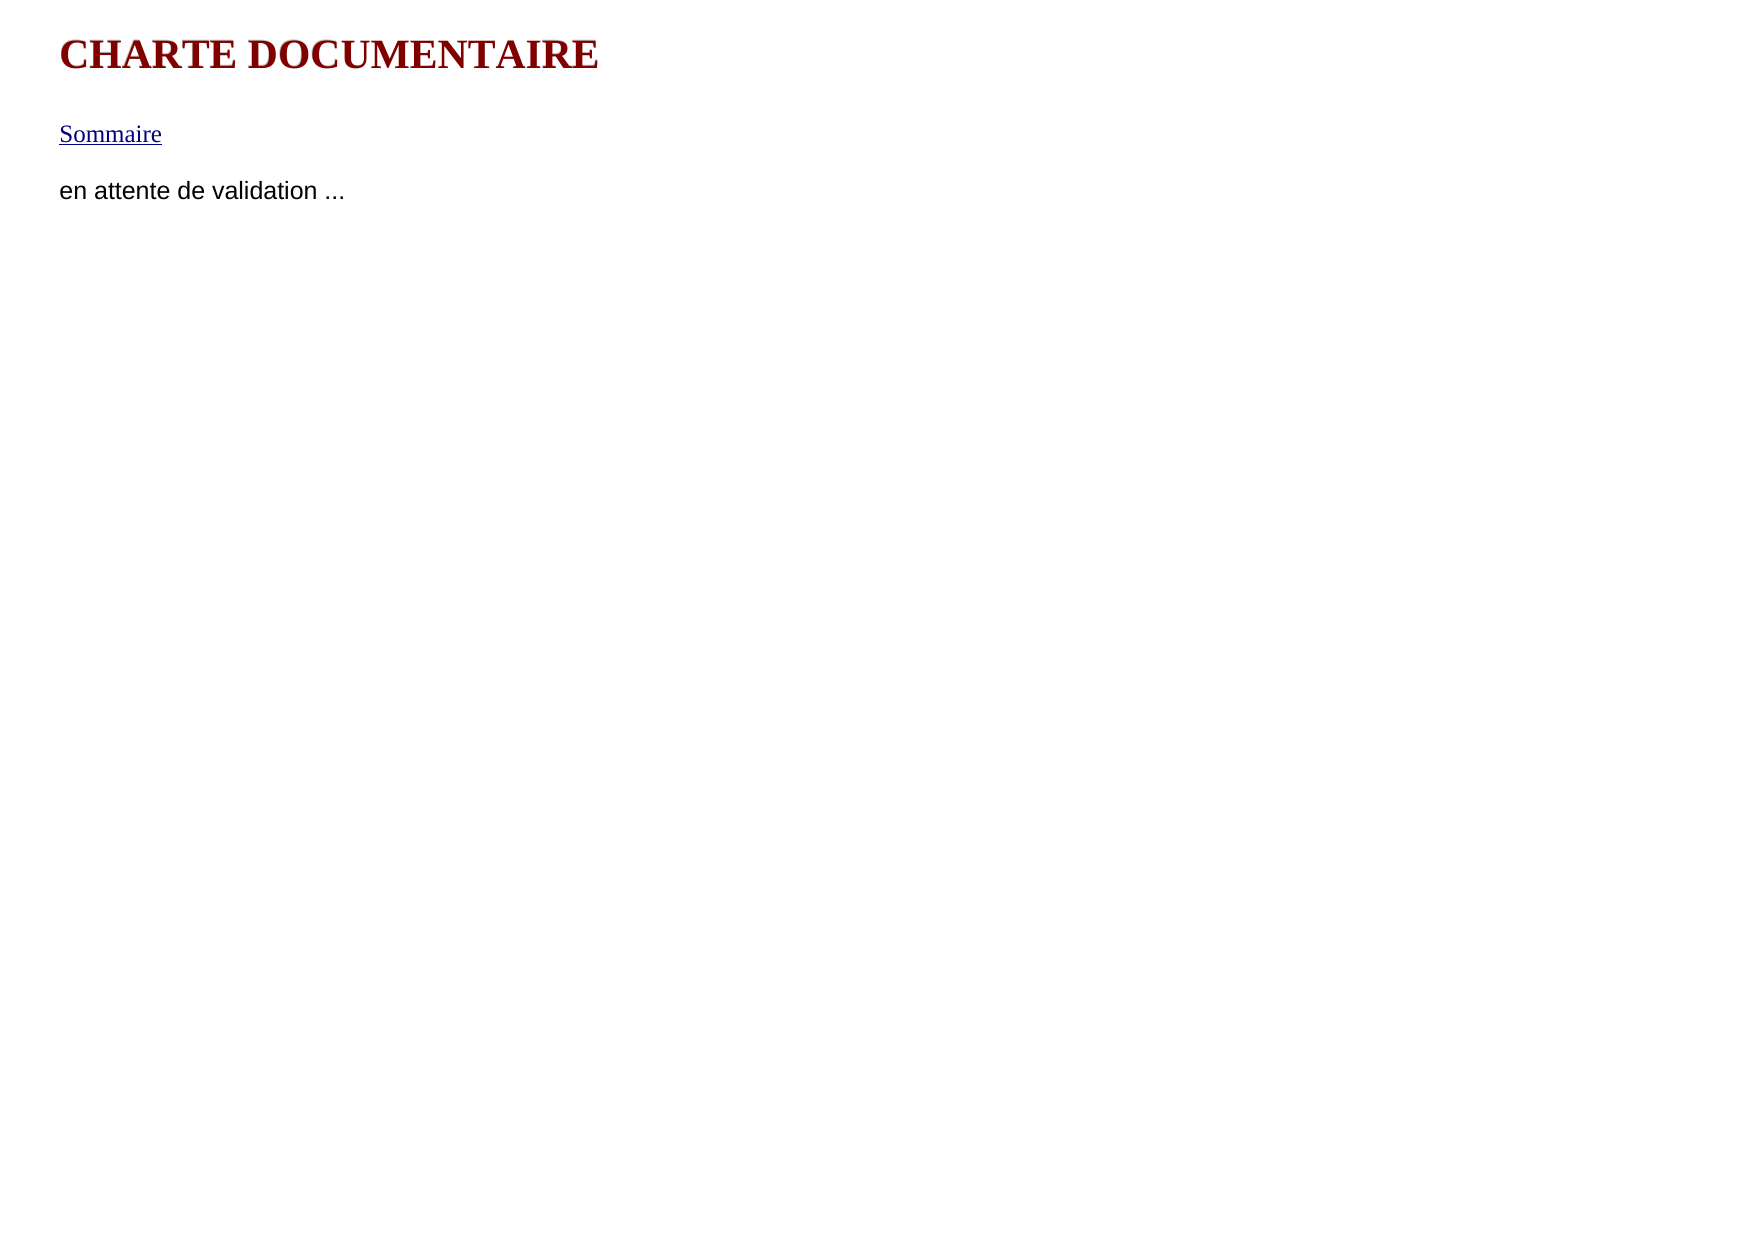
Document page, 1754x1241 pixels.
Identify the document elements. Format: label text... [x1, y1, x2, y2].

text Sommaire [59, 119, 1695, 147]
text en attente de validation ... [59, 176, 1695, 205]
text CHARTE DOCUMENTAIRE [59, 29, 1695, 77]
